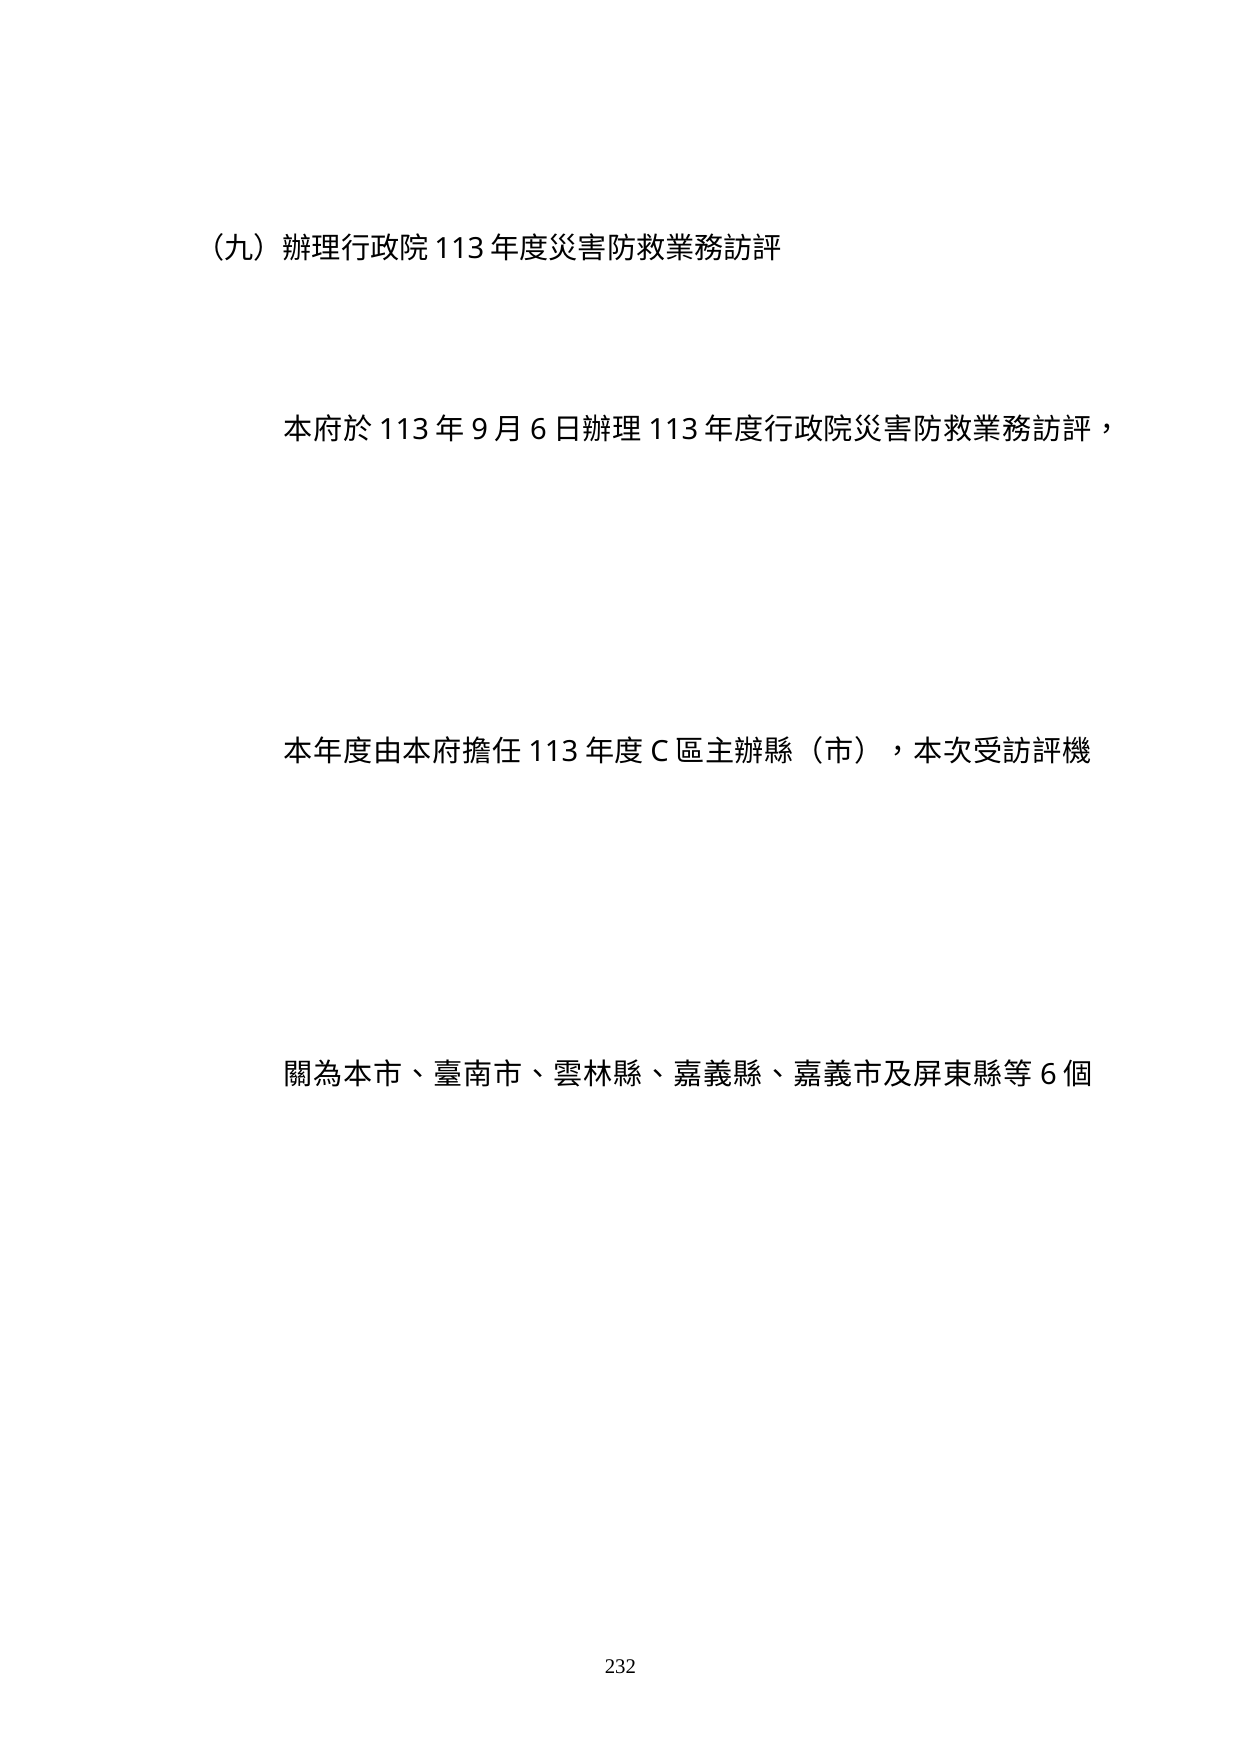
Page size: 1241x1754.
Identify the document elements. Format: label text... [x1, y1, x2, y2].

text （九）辦理行政院113年度災害防救業務訪評 [195, 232, 1092, 266]
text 本府於113年9月6日辦理113年度行政院災害防救業務訪評，本年度由本府擔任113年度C區主辦縣（市），本次受訪評機關為本市、臺南市、雲林縣、嘉義縣、嘉義市及屏東縣等6個縣市。 [283, 266, 1092, 1233]
